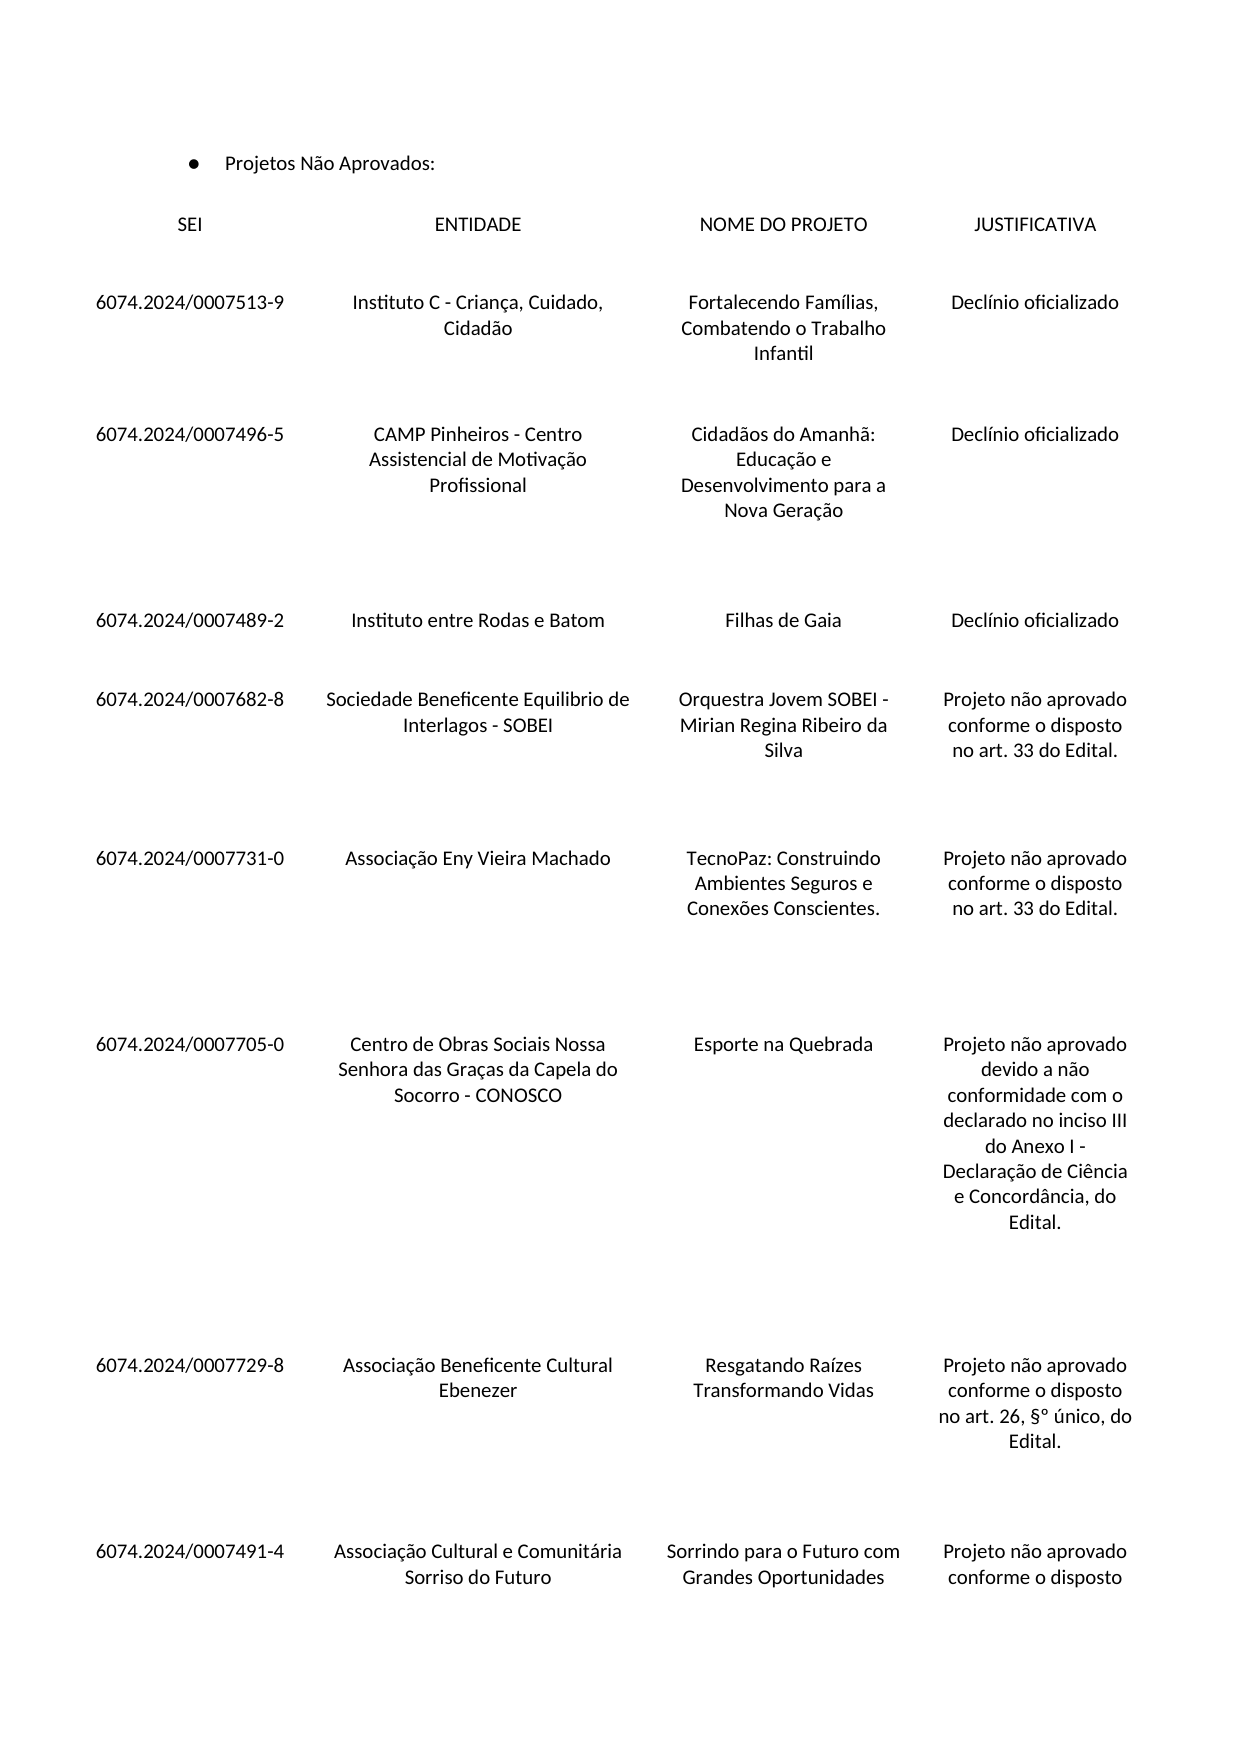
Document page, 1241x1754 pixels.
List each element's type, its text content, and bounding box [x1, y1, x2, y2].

table_cell Resgatando Raízes Transformando Vidas [647, 1342, 920, 1528]
table_cell CAMP Pinheiros - Centro Assistencial de Motivação Profissional [309, 411, 647, 597]
table_cell Orquestra Jovem SOBEI - Mirian Regina Ribeiro da Silva [647, 676, 920, 834]
table_cell 6074.2024/0007489-2 [70, 597, 309, 676]
table_cell Declínio oficializado [920, 279, 1150, 411]
table_header NOME DO PROJETO [647, 200, 920, 279]
table_cell Projeto não aprovado conforme o disposto [920, 1528, 1150, 1604]
table_cell Instituto entre Rodas e Batom [309, 597, 647, 676]
table_cell TecnoPaz: Construindo Ambientes Seguros e Conexões Conscientes. [647, 834, 920, 1021]
table_cell Projeto não aprovado conforme o disposto no art. 33 do Edital. [920, 676, 1150, 834]
table_cell 6074.2024/0007731-0 [70, 834, 309, 1021]
table_cell Instituto C - Criança, Cuidado, Cidadão [309, 279, 647, 411]
table_header SEI [70, 200, 309, 279]
table_cell 6074.2024/0007682-8 [70, 676, 309, 834]
table_cell Declínio oficializado [920, 597, 1150, 676]
table_cell Associação Beneficente Cultural Ebenezer [309, 1342, 647, 1528]
table_cell Projeto não aprovado conforme o disposto no art. 26, §º único, do Edital. [920, 1342, 1150, 1528]
table_cell 6074.2024/0007496-5 [70, 411, 309, 597]
table_header ENTIDADE [309, 200, 647, 279]
table_cell 6074.2024/0007705-0 [70, 1021, 309, 1342]
table_cell Sorrindo para o Futuro com Grandes Oportunidades [647, 1528, 920, 1604]
table_cell Fortalecendo Famílias, Combatendo o Trabalho Infantil [647, 279, 920, 411]
table_cell Centro de Obras Sociais Nossa Senhora das Graças da Capela do Socorro - CONOSCO [309, 1021, 647, 1342]
table_cell Associação Cultural e Comunitária Sorriso do Futuro [309, 1528, 647, 1604]
table_cell Filhas de Gaia [647, 597, 920, 676]
table_cell Esporte na Quebrada [647, 1021, 920, 1342]
table_cell Declínio oficializado [920, 411, 1150, 597]
table_cell Projeto não aprovado devido a não conformidade com o declarado no inciso III do Anexo I - Declaração de Ciência e Concordância, do Edital. [920, 1021, 1150, 1342]
table_cell Cidadãos do Amanhã: Educação e Desenvolvimento para a Nova Geração [647, 411, 920, 597]
table_cell 6074.2024/0007513-9 [70, 279, 309, 411]
table_cell 6074.2024/0007491-4 [70, 1528, 309, 1604]
table_cell Sociedade Beneficente Equilibrio de Interlagos - SOBEI [309, 676, 647, 834]
table_cell Associação Eny Vieira Machado [309, 834, 647, 1021]
table_cell Projeto não aprovado conforme o disposto no art. 33 do Edital. [920, 834, 1150, 1021]
table_cell 6074.2024/0007729-8 [70, 1342, 309, 1528]
table_header JUSTIFICATIVA [920, 200, 1150, 279]
list Projetos Não Aprovados: [187, 150, 1090, 175]
